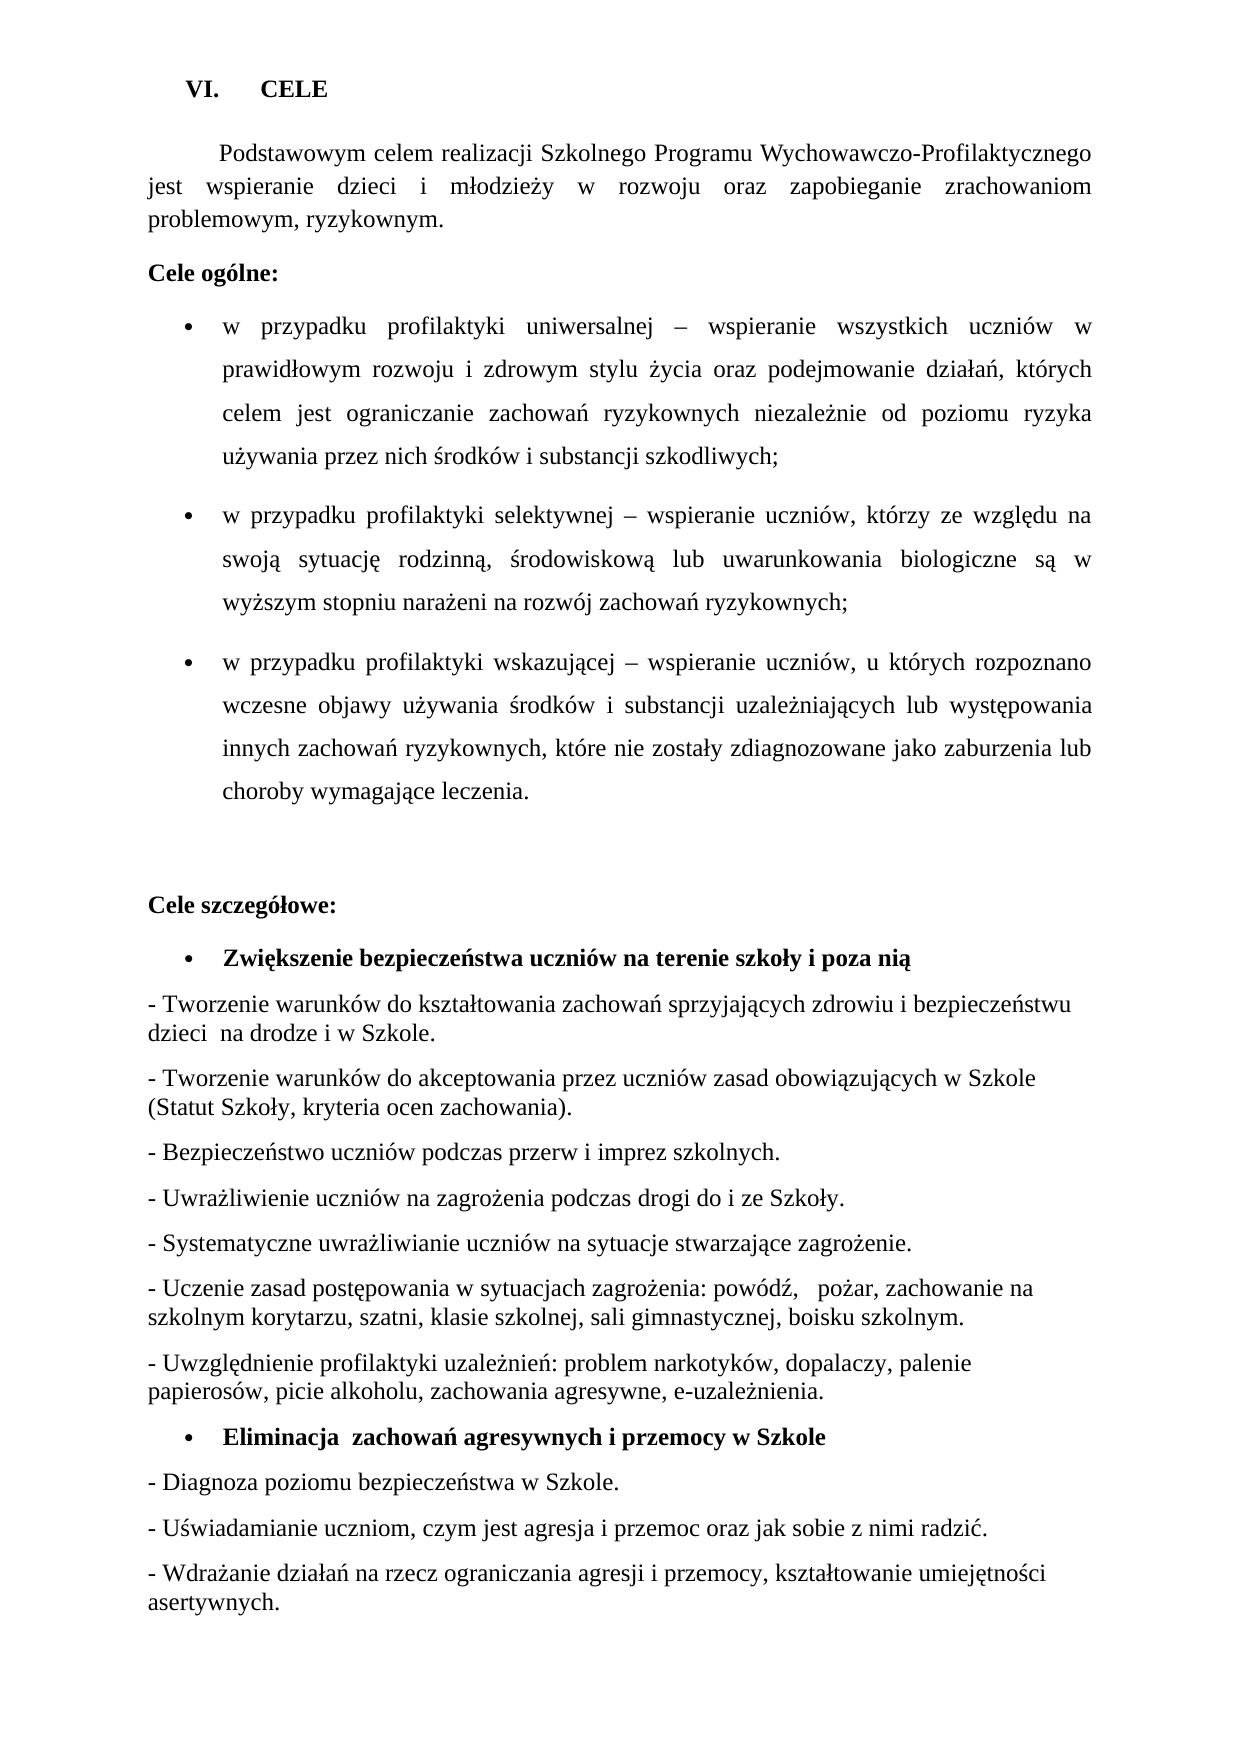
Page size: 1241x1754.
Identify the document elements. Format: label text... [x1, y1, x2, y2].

text - Diagnoza poziomu bezpieczeństwa w Szkole. [148, 1467, 1093, 1496]
text - Uwrażliwienie uczniów na zagrożenia podczas drogi do i ze Szkoły. [148, 1183, 1093, 1211]
text - Tworzenie warunków do kształtowania zachowań sprzyjających zdrowiu i bezpieczeństwu dzieci na drodze i w Szkole. [148, 989, 1093, 1046]
text - Uwzględnienie profilaktyki uzależnień: problem narkotyków, dopalaczy, palenie papierosów, picie alkoholu, zachowania agresywne, e-uzależnienia. [148, 1348, 1093, 1405]
list CELE [185, 74, 1093, 102]
list Zwiększenie bezpieczeństwa uczniów na terenie szkoły i poza nią [185, 943, 1093, 972]
text - Tworzenie warunków do akceptowania przez uczniów zasad obowiązujących w Szkole (Statut Szkoły, kryteria ocen zachowania). [148, 1063, 1093, 1121]
list w przypadku profilaktyki selektywnej – wspieranie uczniów, którzy ze względu na swoją sytuację rodzinną, środowiskową lub uwarunkowania biologiczne są w wyższym stopniu narażeni na rozwój zachowań ryzykownych; [185, 501, 1093, 616]
text - Bezpieczeństwo uczniów podczas przerw i imprez szkolnych. [148, 1137, 1093, 1166]
text Cele szczegółowe: [148, 890, 1093, 918]
text Cele ogólne: [148, 258, 1093, 286]
text - Systematyczne uwrażliwianie uczniów na sytuacje stwarzające zagrożenie. [148, 1228, 1093, 1257]
list Eliminacja zachowań agresywnych i przemocy w Szkole [185, 1422, 1093, 1451]
list w przypadku profilaktyki uniwersalnej – wspieranie wszystkich uczniów w prawidłowym rozwoju i zdrowym stylu życia oraz podejmowanie działań, których celem jest ograniczanie zachowań ryzykownych niezależnie od poziomu ryzyka używania przez nich środków i substancji szkodliwych; [185, 311, 1093, 469]
text - Wdrażanie działań na rzecz ograniczania agresji i przemocy, kształtowanie umiejętności asertywnych. [148, 1558, 1093, 1616]
text Podstawowym celem realizacji Szkolnego Programu Wychowawczo-Profilaktycznego jest wspieranie dzieci i młodzieży w rozwoju oraz zapobieganie zrachowaniom problemowym, ryzykownym. [148, 138, 1093, 232]
text - Uczenie zasad postępowania w sytuacjach zagrożenia: powódź, pożar, zachowanie na szkolnym korytarzu, szatni, klasie szkolnej, sali gimnastycznej, boisku szkolnym. [148, 1273, 1093, 1331]
text - Uświadamianie uczniom, czym jest agresja i przemoc oraz jak sobie z nimi radzić. [148, 1513, 1093, 1541]
list w przypadku profilaktyki wskazującej – wspieranie uczniów, u których rozpoznano wczesne objawy używania środków i substancji uzależniających lub występowania innych zachowań ryzykownych, które nie zostały zdiagnozowane jako zaburzenia lub choroby wymagające leczenia. [185, 647, 1093, 805]
